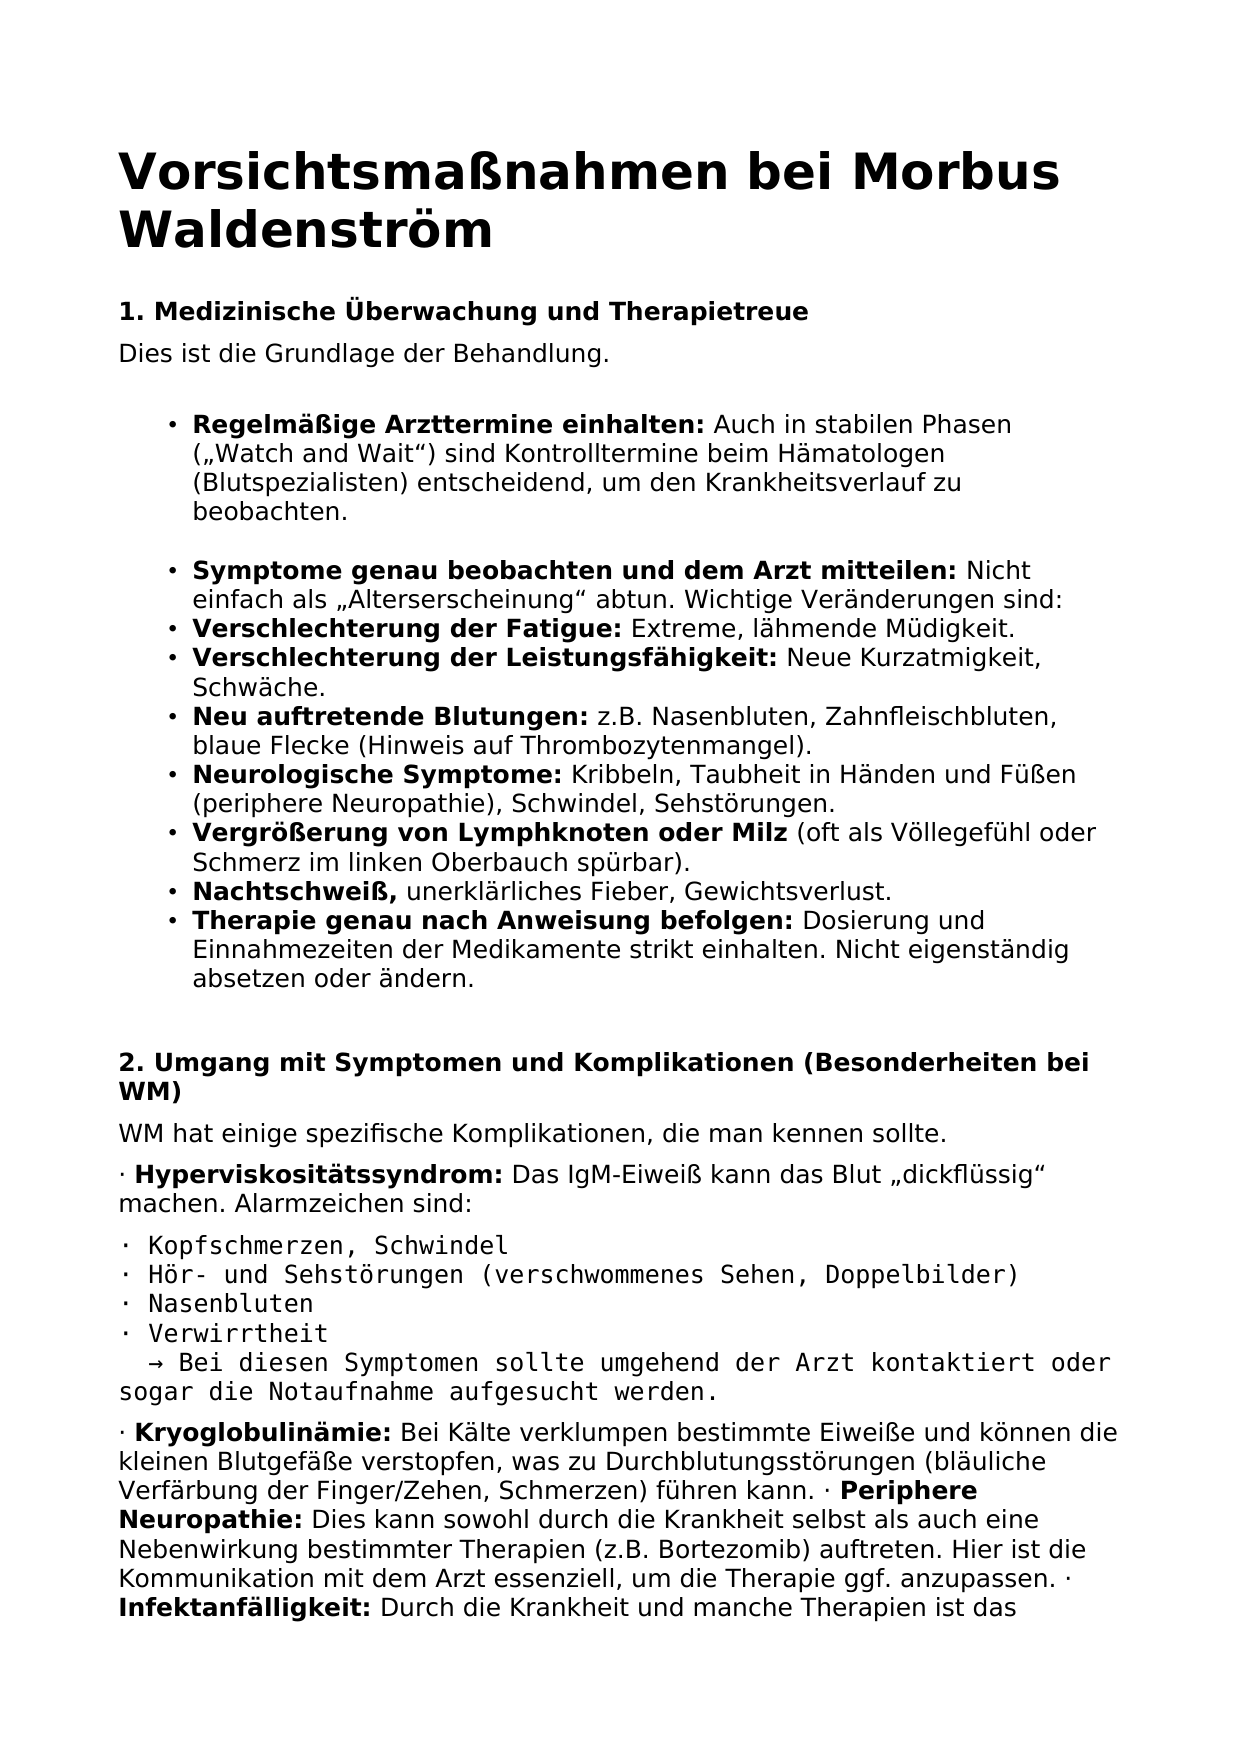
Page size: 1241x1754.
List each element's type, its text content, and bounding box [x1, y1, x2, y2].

text · Kryoglobulinämie: Bei Kälte verklumpen bestimmte Eiweiße und können die kleinen Blutgefäße verstopfen, was zu Durchblutungsstörungen (bläuliche Verfärbung der Finger/Zehen, Schmerzen) führen kann. · Periphere Neuropathie: Dies kann sowohl durch die Krankheit selbst als auch eine Nebenwirkung bestimmter Therapien (z.B. Bortezomib) auftreten. Hier ist die Kommunikation mit dem Arzt essenziell, um die Therapie ggf. anzupassen. · Infektanfälligkeit: Durch die Krankheit und manche Therapien ist das [118, 1418, 1122, 1622]
text Dies ist die Grundlage der Behandlung. [118, 339, 1122, 368]
list Regelmäßige Arzttermine einhalten: Auch in stabilen Phasen („Watch and Wait“) sind Kontrolltermine beim Hämatologen (Blutspezialisten) entscheidend, um den Krankheitsverlauf zu beobachten. [177, 410, 1122, 527]
subtitle 1. Medizinische Überwachung und Therapietreue [118, 297, 1122, 326]
text · Kopfschmerzen, Schwindel · Hör- und Sehstörungen (verschwommenes Sehen, Doppelbilder) · Nasenbluten · Verwirrtheit → Bei diesen Symptomen sollte umgehend der Arzt kontaktiert oder sogar die Notaufnahme aufgesucht werden. [118, 1231, 1122, 1406]
list Verschlechterung der Leistungsfähigkeit: Neue Kurzatmigkeit, Schwäche. [177, 643, 1122, 702]
subtitle Vorsichtsmaßnahmen bei Morbus Waldenström [118, 143, 1122, 259]
subtitle 2. Umgang mit Symptomen und Komplikationen (Besonderheiten bei WM) [118, 1048, 1122, 1106]
text WM hat einige spezifische Komplikationen, die man kennen sollte. [118, 1119, 1122, 1148]
list Neurologische Symptome: Kribbeln, Taubheit in Händen und Füßen (periphere Neuropathie), Schwindel, Sehstörungen. [177, 760, 1122, 818]
list Nachtschweiß, unerklärliches Fieber, Gewichtsverlust. [177, 877, 1122, 906]
list Neu auftretende Blutungen: z.B. Nasenbluten, Zahnfleischbluten, blaue Flecke (Hinweis auf Thrombozytenmangel). [177, 702, 1122, 760]
list Symptome genau beobachten und dem Arzt mitteilen: Nicht einfach als „Alterserscheinung“ abtun. Wichtige Veränderungen sind: [177, 556, 1122, 614]
list Verschlechterung der Fatigue: Extreme, lähmende Müdigkeit. [177, 614, 1122, 643]
list Vergrößerung von Lymphknoten oder Milz (oft als Völlegefühl oder Schmerz im linken Oberbauch spürbar). [177, 818, 1122, 877]
list Therapie genau nach Anweisung befolgen: Dosierung und Einnahmezeiten der Medikamente strikt einhalten. Nicht eigenständig absetzen oder ändern. [177, 906, 1122, 993]
text · Hyperviskositätssyndrom: Das IgM-Eiweiß kann das Blut „dickflüssig“ machen. Alarmzeichen sind: [118, 1161, 1122, 1219]
